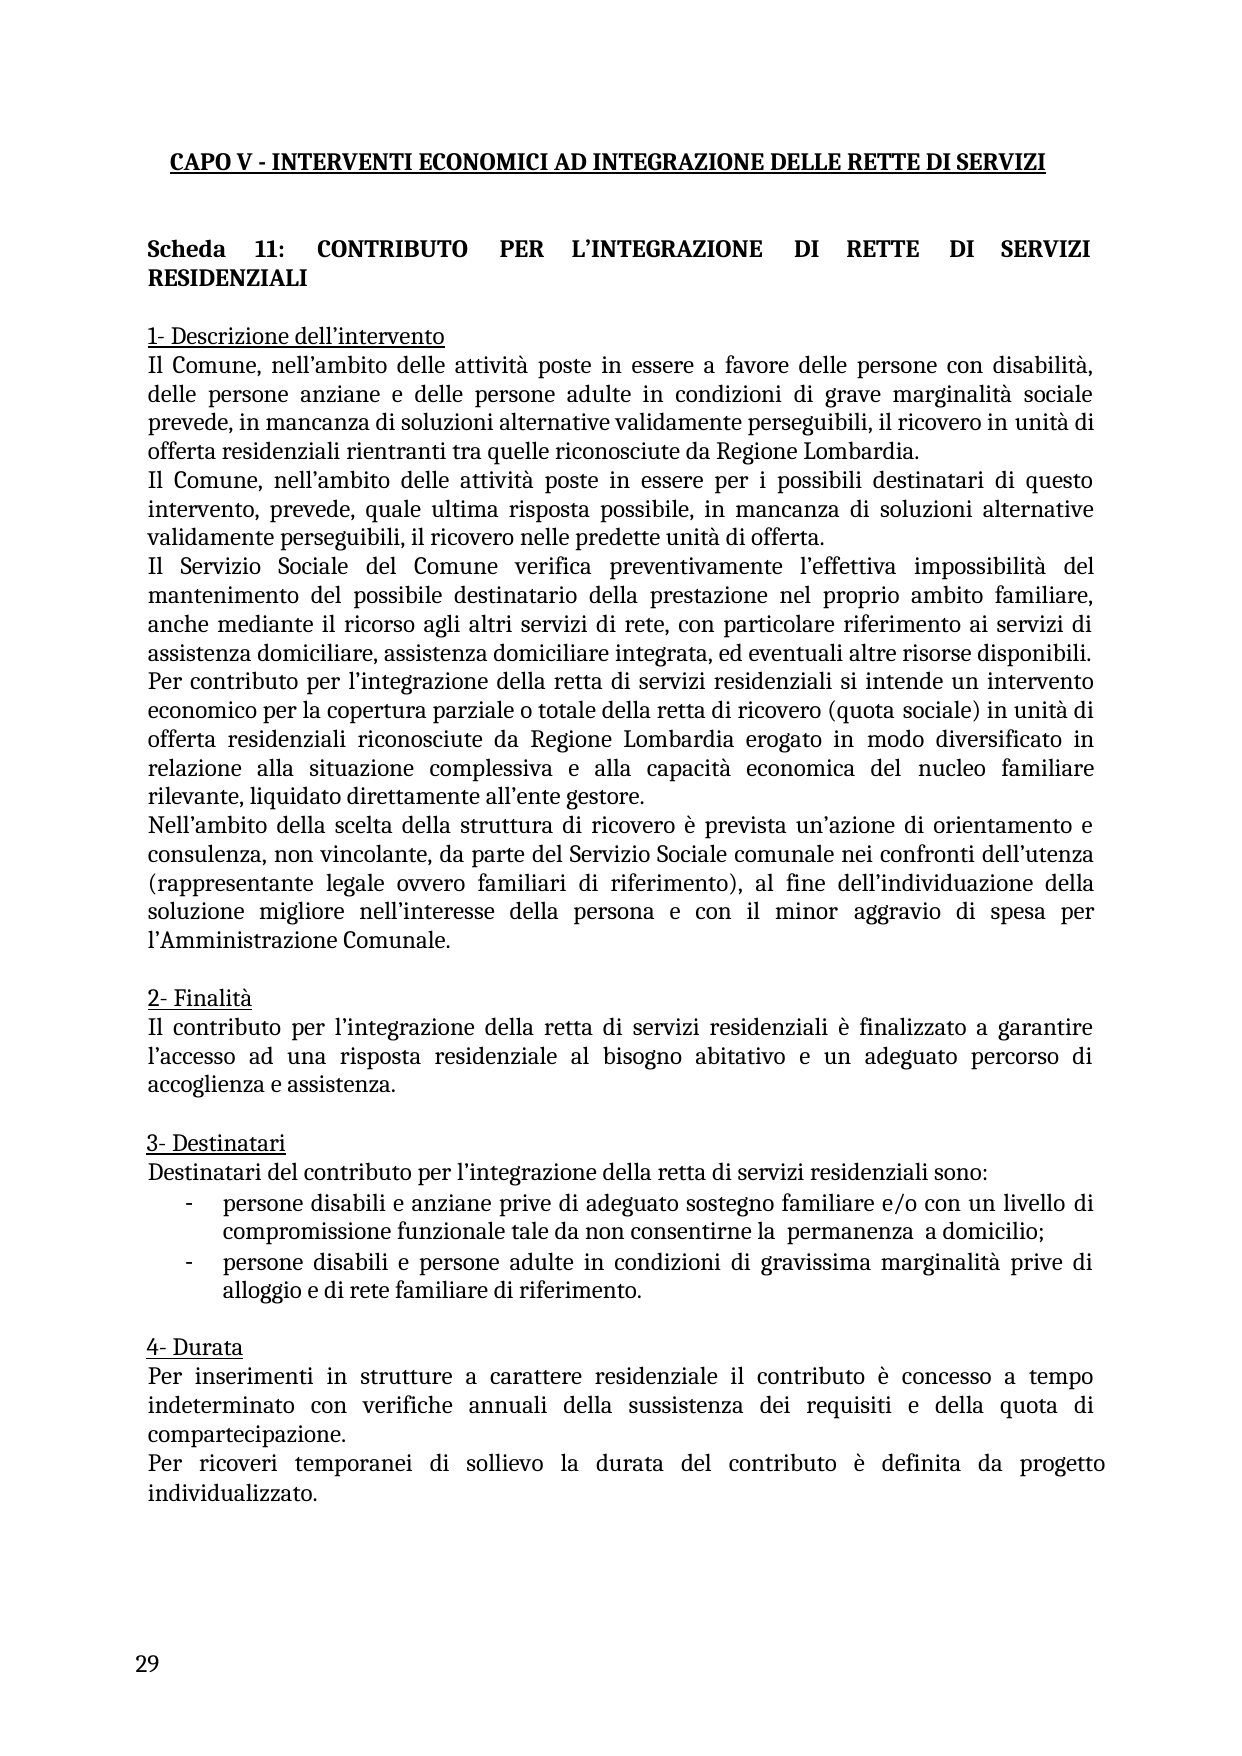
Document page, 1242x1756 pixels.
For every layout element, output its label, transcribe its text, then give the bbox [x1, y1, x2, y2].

text Nell’ambito della scelta della struttura di ricovero è prevista un’azione di orientamento e consulenza, non vincolante, da parte del Servizio Sociale comunale nei confronti dell’utenza (rappresentante legale ovvero familiari di riferimento), al fine dell’individuazione della soluzione migliore nell’interesse della persona e con il minor aggravio di spesa per l’Amministrazione Comunale. [148, 811, 1094, 955]
list persone disabili e anziane prive di adeguato sostegno familiare e/o con un livello di compromissione funzionale tale da non consentirne la permanenza a domicilio; [185, 1187, 1094, 1246]
subtitle CAPO V - INTERVENTI ECONOMICI AD INTEGRAZIONE DELLE RETTE DI SERVIZI [170, 148, 1106, 176]
text 2- Finalità [148, 983, 1106, 1013]
text Destinatari del contributo per l’integrazione della retta di servizi residenziali sono: [148, 1157, 1106, 1186]
subtitle RESIDENZIALI [148, 263, 1106, 293]
text Scheda 11: CONTRIBUTO PER L’INTEGRAZIONE DI RETTE DI SERVIZI [148, 234, 1106, 263]
text 4- Durata [135, 1333, 1106, 1362]
text Il Servizio Sociale del Comune verifica preventivamente l’effettiva impossibilità del mantenimento del possibile destinatario della prestazione nel proprio ambito familiare, anche mediante il ricorso agli altri servizi di rete, con particolare riferimento ai servizi di assistenza domiciliare, assistenza domiciliare integrata, ed eventuali altre risorse disponibili. [148, 552, 1094, 667]
text Per contributo per l’integrazione della retta di servizi residenziali si intende un intervento economico per la copertura parziale o totale della retta di ricovero (quota sociale) in unità di offerta residenziali riconosciute da Regione Lombardia erogato in modo diversificato in relazione alla situazione complessiva e alla capacità economica del nucleo familiare rilevante, liquidato direttamente all’ente gestore. [148, 667, 1094, 811]
text Per inserimenti in strutture a carattere residenziale il contributo è concesso a tempo indeterminato con verifiche annuali della sussistenza dei requisiti e della quota di compartecipazione. [148, 1362, 1094, 1448]
list persone disabili e persone adulte in condizioni di gravissima marginalità prive di alloggio e di rete familiare di riferimento. [185, 1246, 1094, 1304]
text Il Comune, nell’ambito delle attività poste in essere per i possibili destinatari di questo intervento, prevede, quale ultima risposta possibile, in mancanza di soluzioni alternative validamente perseguibili, il ricovero nelle predette unità di offerta. [148, 466, 1094, 552]
text Per ricoveri temporanei di sollievo la durata del contributo è definita da progetto individualizzato. [148, 1448, 1106, 1507]
text Il contributo per l’integrazione della retta di servizi residenziali è finalizzato a garantire l’accesso ad una risposta residenziale al bisogno abitativo e un adeguato percorso di accoglienza e assistenza. [148, 1013, 1094, 1099]
text Il Comune, nell’ambito delle attività poste in essere a favore delle persone con disabilità, delle persone anziane e delle persone adulte in condizioni di grave marginalità sociale prevede, in mancanza di soluzioni alternative validamente perseguibili, il ricovero in unità di offerta residenziali rientranti tra quelle riconosciute da Regione Lombardia. [148, 351, 1094, 466]
text 3- Destinatari [135, 1128, 1106, 1157]
text 1- Descrizione dell’intervento [148, 321, 1106, 351]
